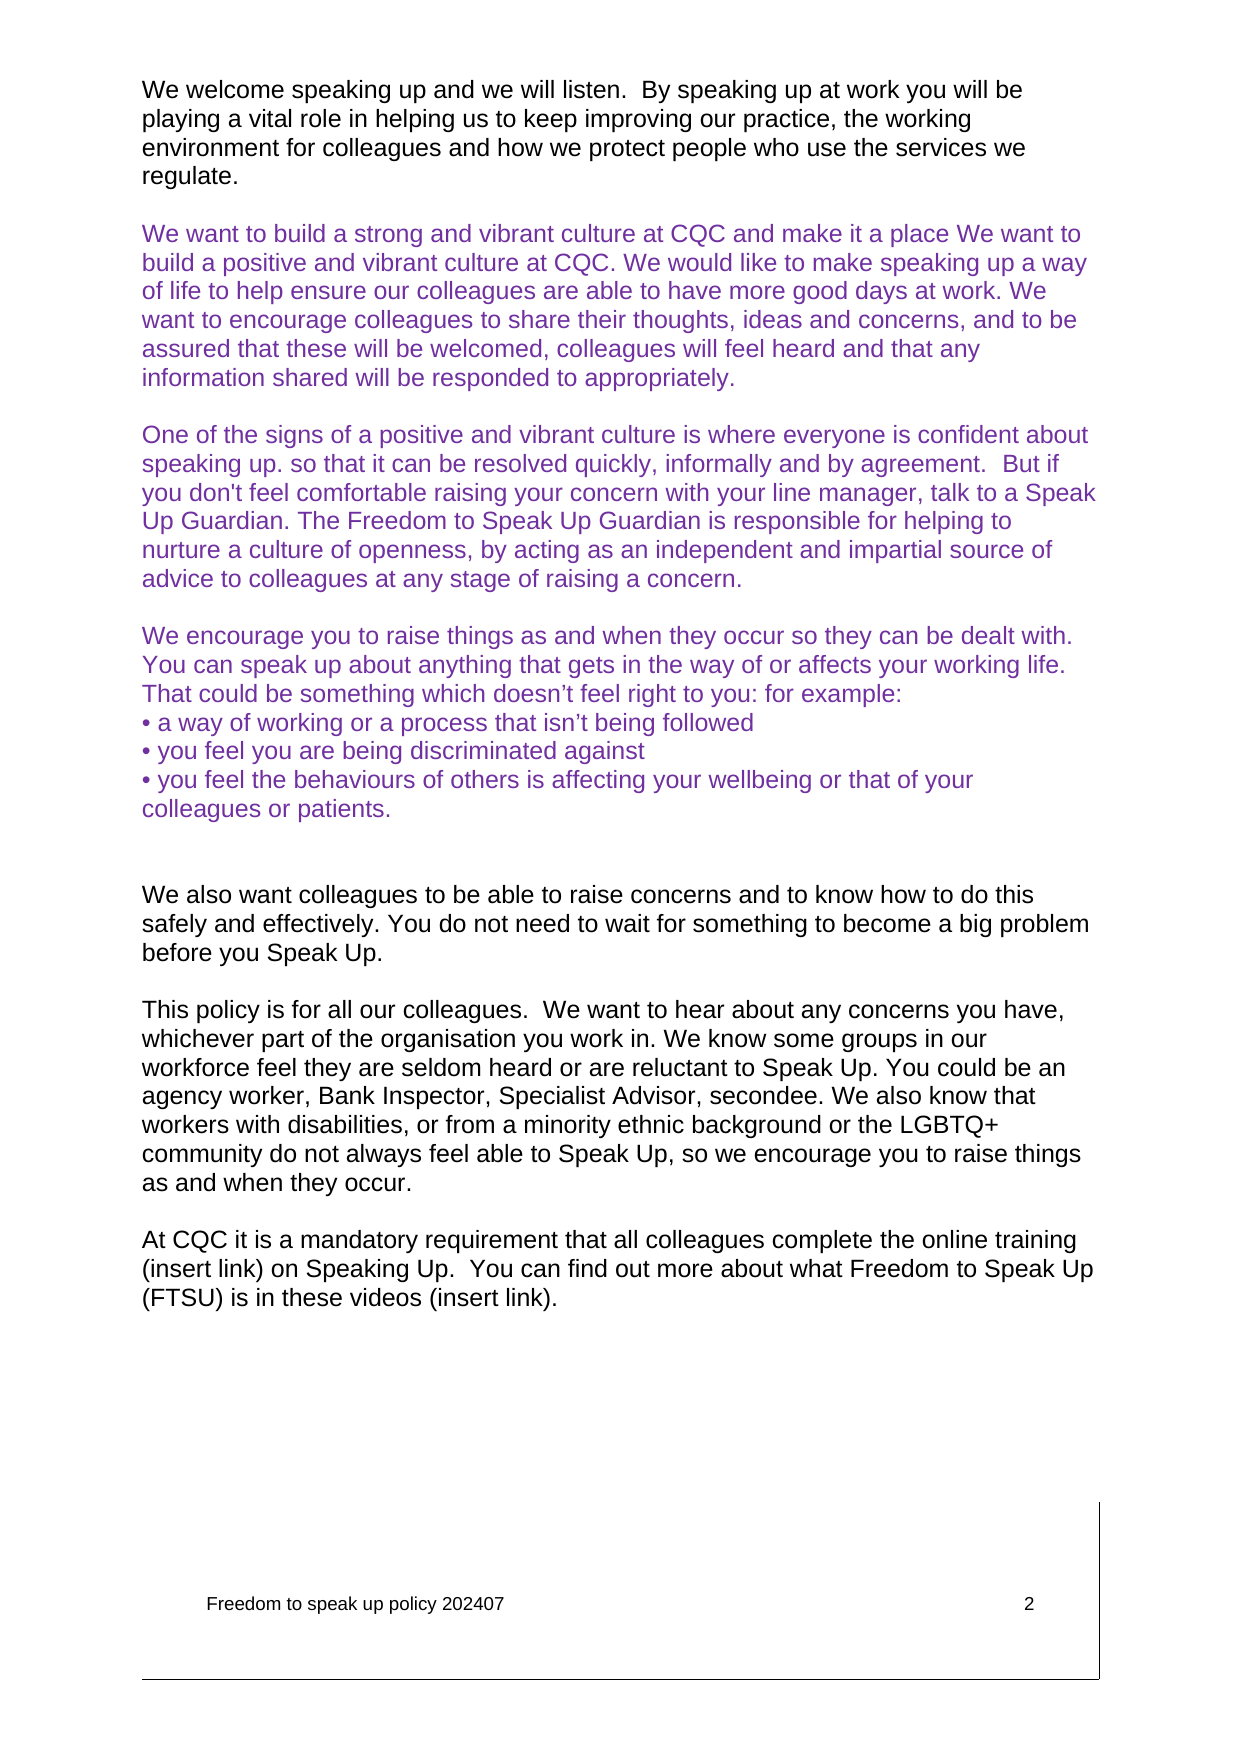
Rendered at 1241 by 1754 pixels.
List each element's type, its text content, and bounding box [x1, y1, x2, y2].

text One of the signs of a positive and vibrant culture is where everyone is confident about speaking up. so that it can be resolved quickly, informally and by agreement. But if you don't feel comfortable raising your concern with your line manager, talk to a Speak Up Guardian. The Freedom to Speak Up Guardian is responsible for helping to nurture a culture of openness, by acting as an independent and impartial source of advice to colleagues at any stage of raising a concern. [142, 420, 1099, 592]
text We encourage you to raise things as and when they occur so they can be dealt with. [142, 621, 1099, 650]
text At CQC it is a mandatory requirement that all colleagues complete the online training (insert link) on Speaking Up. You can find out more about what Freedom to Speak Up (FTSU) is in these videos (insert link). [142, 1225, 1099, 1311]
text We welcome speaking up and we will listen. By speaking up at work you will be playing a vital role in helping us to keep improving our practice, the working environment for colleagues and how we protect people who use the services we regulate. [142, 75, 1099, 190]
text • a way of working or a process that isn’t being followed [142, 707, 1099, 736]
text We also want colleagues to be able to raise concerns and to know how to do this safely and effectively. You do not need to wait for something to become a big problem before you Speak Up. [142, 880, 1099, 966]
text • you feel the behaviours of others is affecting your wellbeing or that of your colleagues or patients. [142, 765, 1099, 822]
text You can speak up about anything that gets in the way of or affects your working life. That could be something which doesn’t feel right to you: for example: [142, 650, 1099, 707]
text This policy is for all our colleagues. We want to hear about any concerns you have, whichever part of the organisation you work in. We know some groups in our workforce feel they are seldom heard or are reluctant to Speak Up. You could be an agency worker, Bank Inspector, Specialist Advisor, secondee. We also know that workers with disabilities, or from a minority ethnic background or the LGBTQ+ community do not always feel able to Speak Up, so we encourage you to raise things as and when they occur. [142, 995, 1099, 1196]
text • you feel you are being discriminated against [142, 736, 1099, 765]
text We want to build a strong and vibrant culture at CQC and make it a place We want to build a positive and vibrant culture at CQC. We would like to make speaking up a way of life to help ensure our colleagues are able to have more good days at work. We want to encourage colleagues to share their thoughts, ideas and concerns, and to be assured that these will be welcomed, colleagues will feel heard and that any information shared will be responded to appropriately. [142, 219, 1099, 391]
